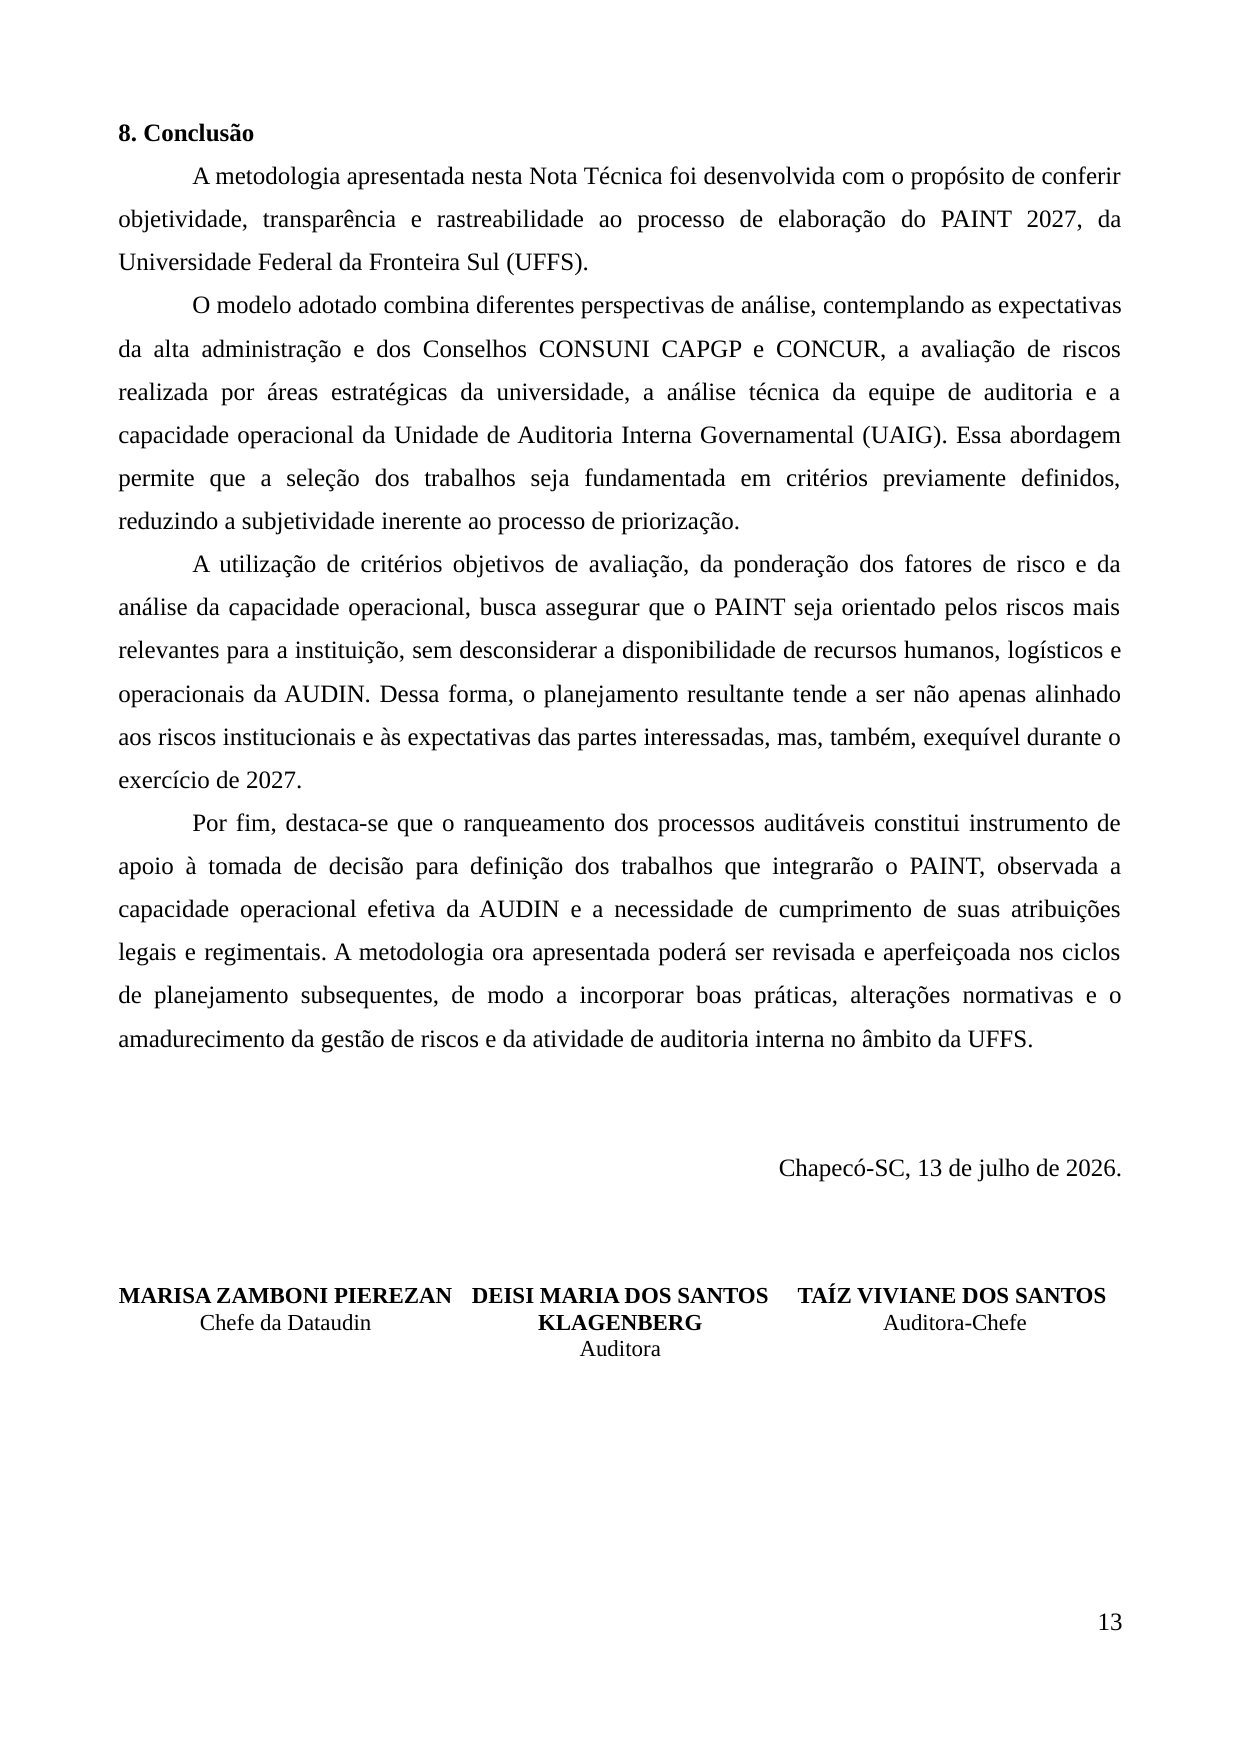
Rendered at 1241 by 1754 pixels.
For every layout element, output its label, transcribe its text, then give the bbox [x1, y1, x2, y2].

text Chapecó-SC, 13 de julho de 2026. [118, 1153, 1122, 1182]
table_header MARISA ZAMBONI PIEREZAN Chefe da Dataudin [118, 1283, 453, 1362]
text O modelo adotado combina diferentes perspectivas de análise, contemplando as expectativas da alta administração e dos Conselhos CONSUNI CAPGP e CONCUR, a avaliação de riscos realizada por áreas estratégicas da universidade, a análise técnica da equipe de auditoria e a capacidade operacional da Unidade de Auditoria Interna Governamental (UAIG). Essa abordagem permite que a seleção dos trabalhos seja fundamentada em critérios previamente definidos, reduzindo a subjetividade inerente ao processo de priorização. [118, 291, 1122, 535]
text A metodologia apresentada nesta Nota Técnica foi desenvolvida com o propósito de conferir objetividade, transparência e rastreabilidade ao processo de elaboração do PAINT 2027, da Universidade Federal da Fronteira Sul (UFFS). [118, 161, 1122, 276]
subtitle 8. Conclusão [118, 118, 1122, 147]
text A utilização de critérios objetivos de avaliação, da ponderação dos fatores de risco e da análise da capacidade operacional, busca assegurar que o PAINT seja orientado pelos riscos mais relevantes para a instituição, sem desconsiderar a disponibilidade de recursos humanos, logísticos e operacionais da AUDIN. Dessa forma, o planejamento resultante tende a ser não apenas alinhado aos riscos institucionais e às expectativas das partes interessadas, mas, também, exequível durante o exercício de 2027. [118, 549, 1122, 794]
table_header TAÍZ VIVIANE DOS SANTOS Auditora-Chefe [788, 1283, 1122, 1362]
table_header DEISI MARIA DOS SANTOS KLAGENBERG Auditora [453, 1283, 787, 1362]
text Por fim, destaca-se que o ranqueamento dos processos auditáveis constitui instrumento de apoio à tomada de decisão para definição dos trabalhos que integrarão o PAINT, observada a capacidade operacional efetiva da AUDIN e a necessidade de cumprimento de suas atribuições legais e regimentais. A metodologia ora apresentada poderá ser revisada e aperfeiçoada nos ciclos de planejamento subsequentes, de modo a incorporar boas práticas, alterações normativas e o amadurecimento da gestão de riscos e da atividade de auditoria interna no âmbito da UFFS. [118, 808, 1122, 1052]
